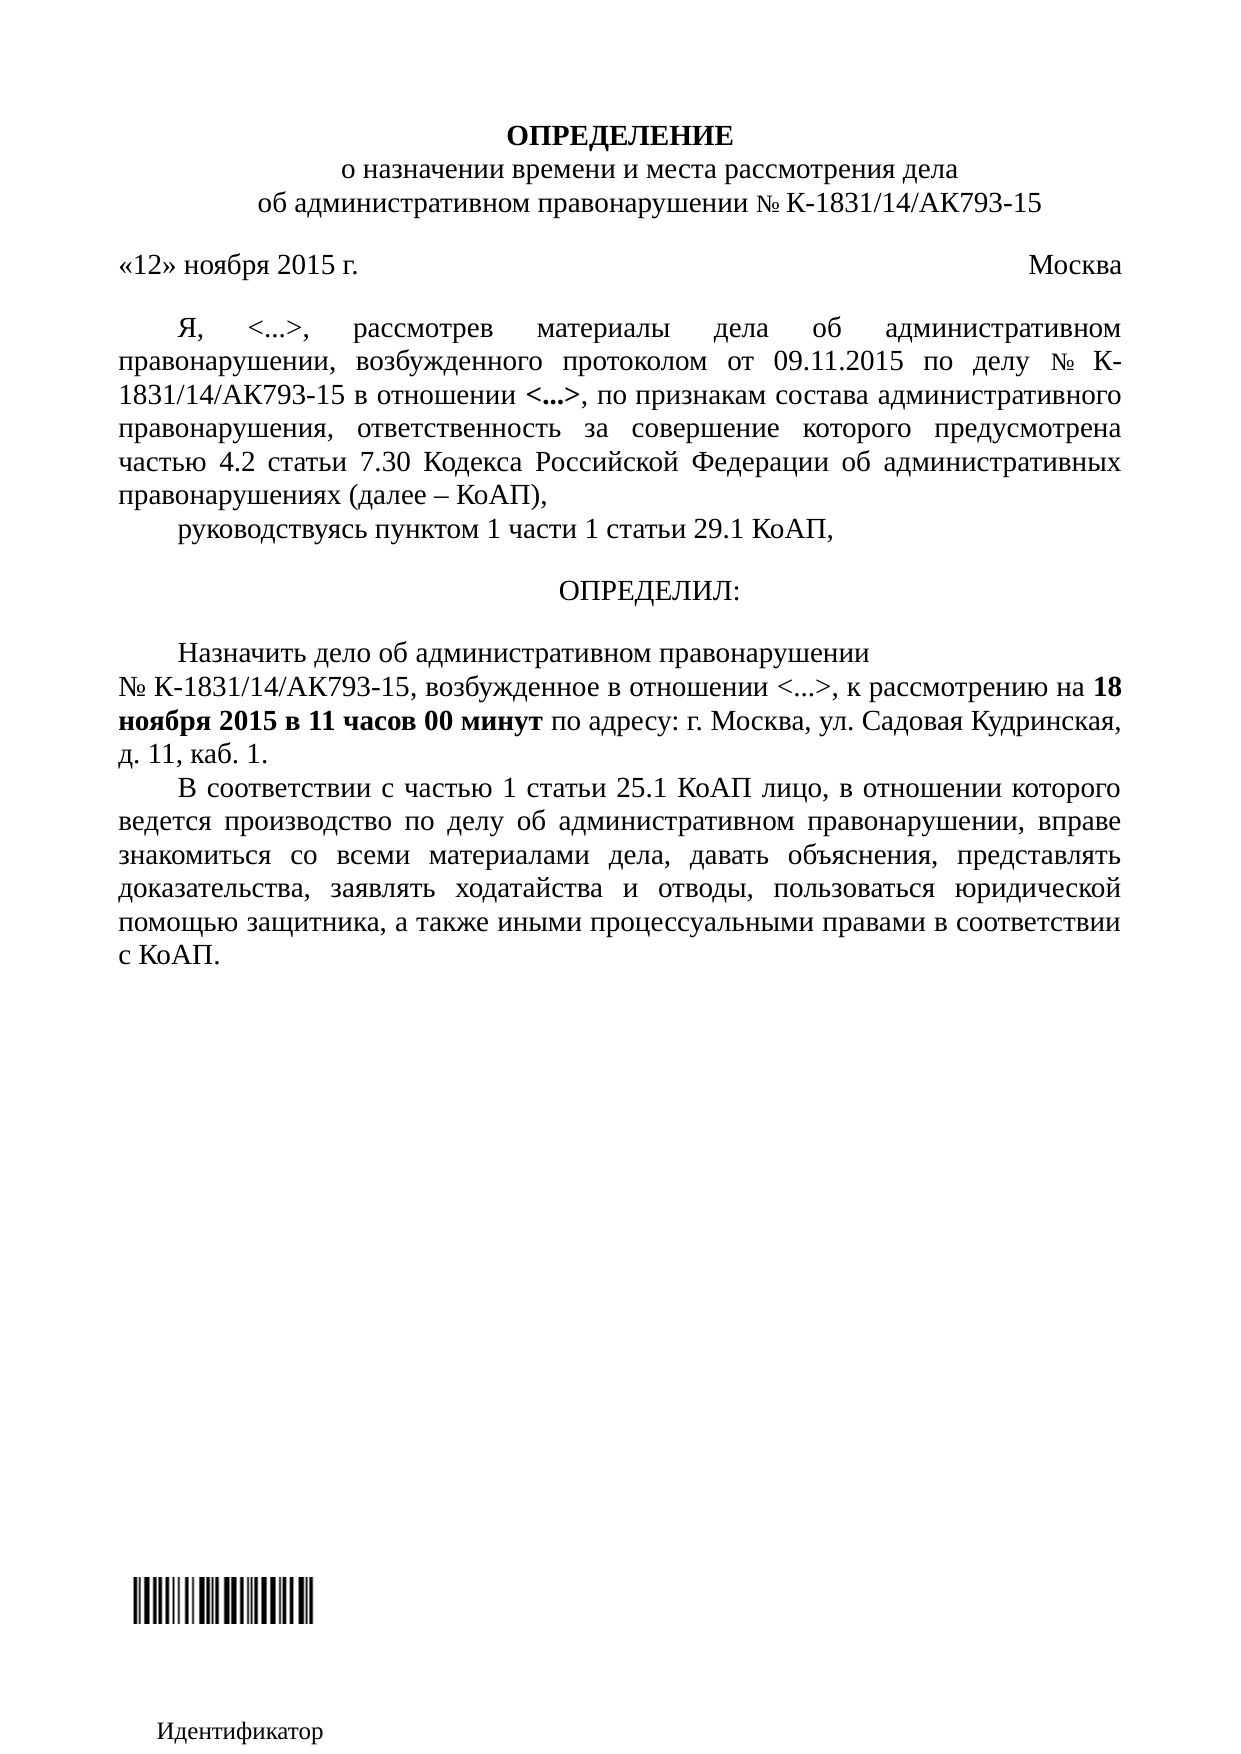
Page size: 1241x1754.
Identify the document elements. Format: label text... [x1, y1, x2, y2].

text о назначении времени и места рассмотрения дела [118, 152, 1122, 185]
text В соответствии с частью 1 статьи 25.1 КоАП лицо, в отношении которого ведется производство по делу об административном правонарушении, вправе знакомиться со всеми материалами дела, давать объяснения, представлять доказательства, заявлять ходатайства и отводы, пользоваться юридической помощью защитника, а также иными процессуальными правами в соответствии с КоАП. [118, 770, 1122, 971]
text руководствуясь пунктом 1 части 1 статьи 29.1 КоАП, [118, 511, 1122, 544]
text Назначить дело об административном правонарушении № К-1831/14/АК793-15, возбужденное в отношении <...>, к рассмотрению на 18 ноября 2015 в 11 часов 00 минут по адресу: г. Москва, ул. Садовая Кудринская, д. 11, каб. 1. [118, 636, 1122, 770]
text «12» ноября 2015 г. Москва [118, 247, 1122, 281]
picture [118, 1577, 331, 1624]
subtitle ОПРЕДЕЛЕНИЕ [118, 118, 1122, 152]
text Я, <...>, рассмотрев материалы дела об административном правонарушении, возбужденного протоколом от 09.11.2015 по делу № К-1831/14/АК793-15 в отношении <...>, по признакам состава административного правонарушения, ответственность за совершение которого предусмотрена частью 4.2 статьи 7.30 Кодекса Российской Федерации об административных правонарушениях (далее – КоАП), [118, 310, 1122, 511]
text об административном правонарушении № К-1831/14/АК793-15 [118, 185, 1122, 219]
text ОПРЕДЕЛИЛ: [118, 573, 1122, 607]
